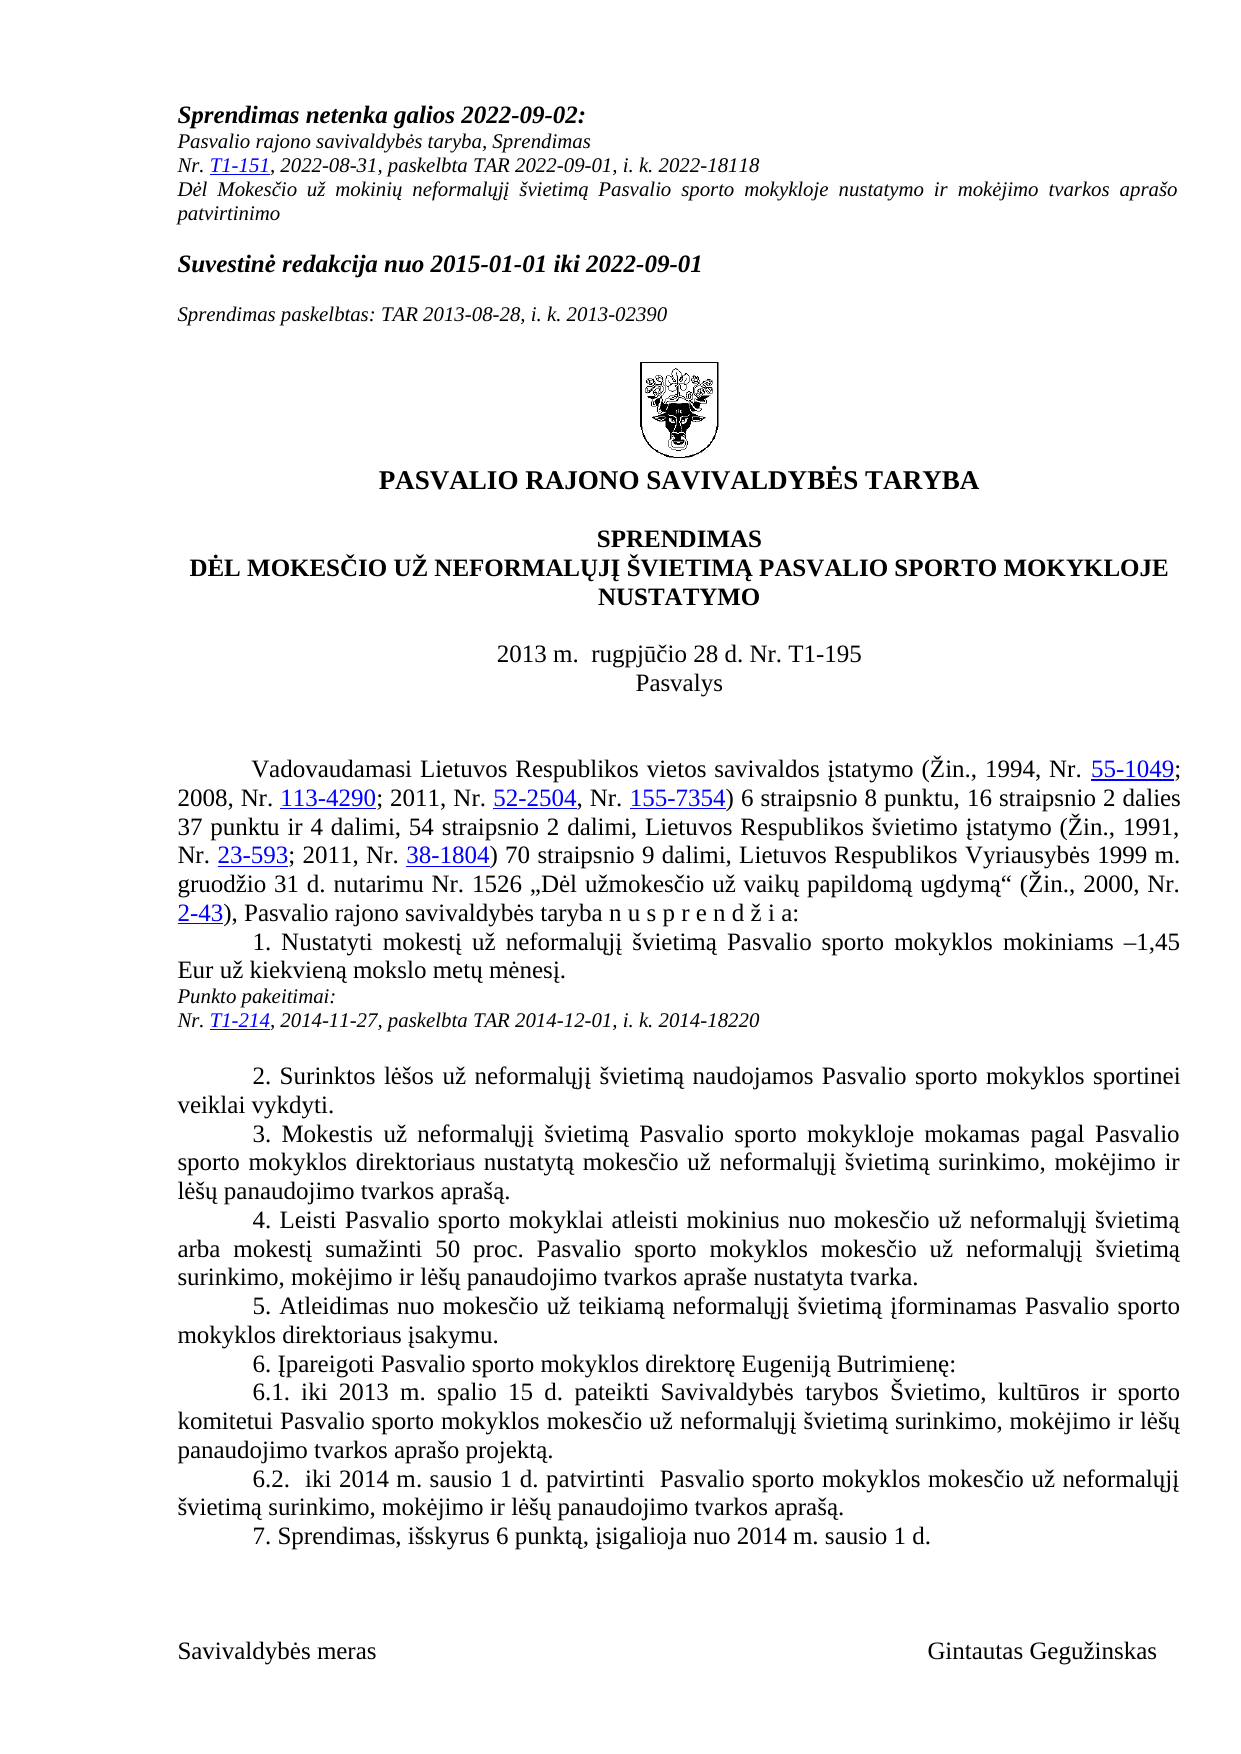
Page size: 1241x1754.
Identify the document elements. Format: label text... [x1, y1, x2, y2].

text Savivaldybės meras Gintautas Gegužinskas [177, 1636, 1181, 1665]
text Dėl Mokesčio už mokinių neformalųjį švietimą Pasvalio sporto mokykloje nustatymo ir mokėjimo tvarkos aprašo patvirtinimo [177, 177, 1181, 225]
text Pasvalio rajono savivaldybės taryba [177, 464, 1181, 496]
text 2. Surinktos lėšos už neformalųjį švietimą naudojamos Pasvalio sporto mokyklos sportinei veiklai vykdyti. [177, 1061, 1181, 1119]
text Sprendimas netenka galios 2022-09-02: [177, 100, 1181, 129]
text Vadovaudamasi Lietuvos Respublikos vietos savivaldos įstatymo (Žin., 1994, Nr. 55-1049; 2008, Nr. 113-4290; 2011, Nr. 52-2504, Nr. 155-7354) 6 straipsnio 8 punktu, 16 straipsnio 2 dalies 37 punktu ir 4 dalimi, 54 straipsnio 2 dalimi, Lietuvos Respublikos švietimo įstatymo (Žin., 1991, Nr. 23-593; 2011, Nr. 38-1804) 70 straipsnio 9 dalimi, Lietuvos Respublikos Vyriausybės 1999 m. gruodžio 31 d. nutarimu Nr. 1526 „Dėl užmokesčio už vaikų papildomą ugdymą“ (Žin., 2000, Nr. 2-43), Pasvalio rajono savivaldybės taryba n u s p r e n d ž i a: [177, 754, 1181, 927]
text 6.2. iki 2014 m. sausio 1 d. patvirtinti Pasvalio sporto mokyklos mokesčio už neformalųjį švietimą surinkimo, mokėjimo ir lėšų panaudojimo tvarkos aprašą. [177, 1464, 1181, 1521]
text Pasvalys [177, 668, 1181, 697]
text Suvestinė redakcija nuo 2015-01-01 iki 2022-09-01 [177, 249, 1181, 278]
text sprendimas [177, 524, 1181, 553]
text 1. Nustatyti mokestį už neformalųjį švietimą Pasvalio sporto mokyklos mokiniams –1,45 Eur už kiekvieną mokslo metų mėnesį. [177, 927, 1181, 984]
text Dėl mokesčio už neformalųjį ŠVIETIMĄ Pasvalio sporto mokykloje nustatymo [177, 553, 1181, 611]
text Pasvalio rajono savivaldybės taryba, Sprendimas [177, 129, 1181, 153]
text Nr. T1-214, 2014-11-27, paskelbta TAR 2014-12-01, i. k. 2014-18220 [177, 1008, 1181, 1032]
text Punkto pakeitimai: [177, 984, 1181, 1008]
text 6.1. iki 2013 m. spalio 15 d. pateikti Savivaldybės tarybos Švietimo, kultūros ir sporto komitetui Pasvalio sporto mokyklos mokesčio už neformalųjį švietimą surinkimo, mokėjimo ir lėšų panaudojimo tvarkos aprašo projektą. [177, 1377, 1181, 1464]
text 4. Leisti Pasvalio sporto mokyklai atleisti mokinius nuo mokesčio už neformalųjį švietimą arba mokestį sumažinti 50 proc. Pasvalio sporto mokyklos mokesčio už neformalųjį švietimą surinkimo, mokėjimo ir lėšų panaudojimo tvarkos apraše nustatyta tvarka. [177, 1205, 1181, 1291]
text 2013 m. rugpjūčio 28 d. Nr. T1-195 [177, 639, 1181, 668]
text 5. Atleidimas nuo mokesčio už teikiamą neformalųjį švietimą įforminamas Pasvalio sporto mokyklos direktoriaus įsakymu. [177, 1291, 1181, 1349]
text Sprendimas paskelbtas: TAR 2013-08-28, i. k. 2013-02390 [177, 302, 1181, 326]
text 3. Mokestis už neformalųjį švietimą Pasvalio sporto mokykloje mokamas pagal Pasvalio sporto mokyklos direktoriaus nustatytą mokesčio už neformalųjį švietimą surinkimo, mokėjimo ir lėšų panaudojimo tvarkos aprašą. [177, 1119, 1181, 1205]
text 7. Sprendimas, išskyrus 6 punktą, įsigalioja nuo 2014 m. sausio 1 d. [177, 1521, 1181, 1550]
text Nr. T1-151, 2022-08-31, paskelbta TAR 2022-09-01, i. k. 2022-18118 [177, 153, 1181, 177]
text 6. Įpareigoti Pasvalio sporto mokyklos direktorę Eugeniją Butrimienę: [177, 1349, 1181, 1377]
